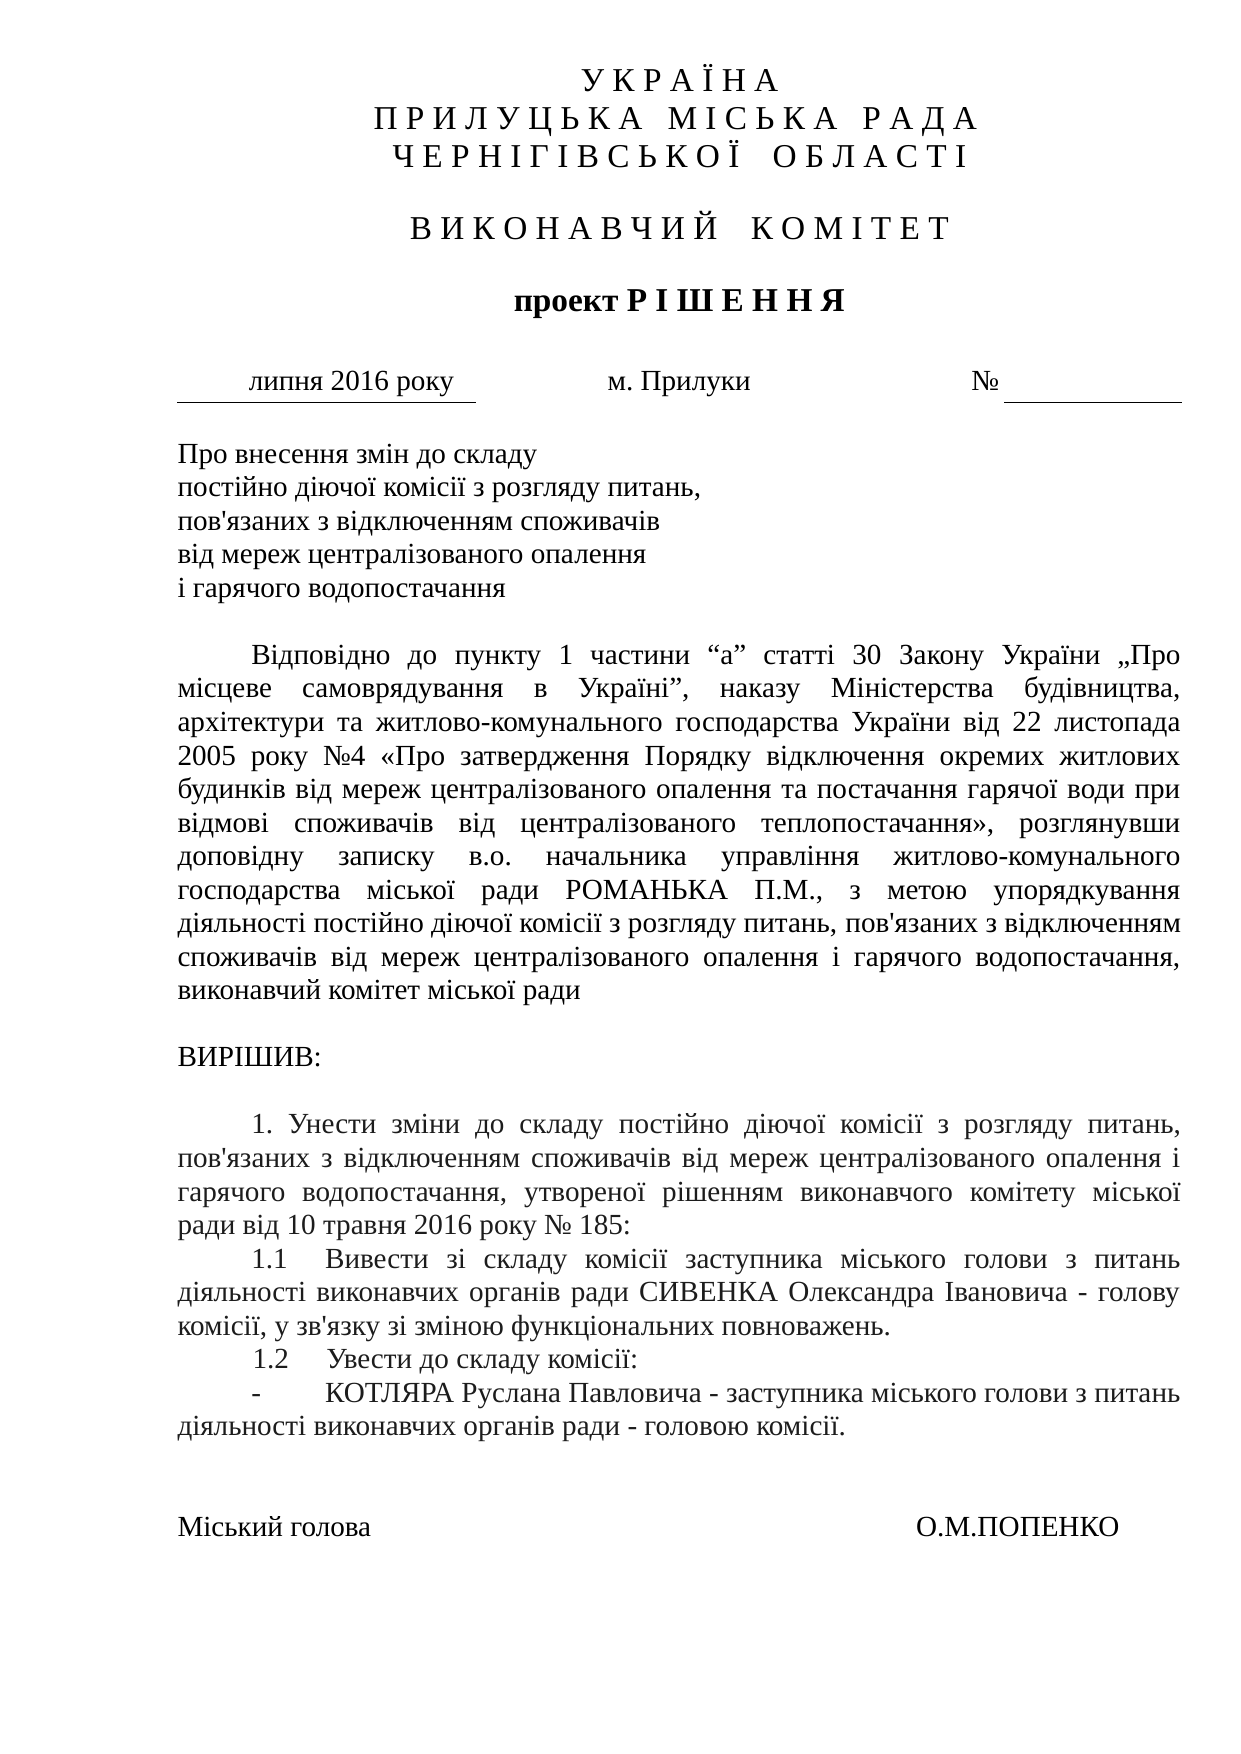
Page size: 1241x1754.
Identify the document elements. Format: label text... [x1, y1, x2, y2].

table_header № [789, 357, 1004, 402]
text Ч е р н і г і в с ь к о ї о б л а с т і [177, 137, 1181, 175]
text ВИРІШИВ: [177, 1039, 1181, 1073]
subtitle проект Р І Ш Е Н Н Я [177, 280, 1181, 319]
text Відповідно до пункту 1 частини “а” статті 30 Закону України „Про місцеве самоврядування в Україні”, наказу Міністерства будівництва, архітектури та житлово-комунального господарства України від 22 листопада 2005 року №4 «Про затвердження Порядку відключення окремих житлових будинків від мереж централізованого опалення та постачання гарячої води при відмові споживачів від централізованого теплопостачання», розглянувши доповідну записку в.о. начальника управління житлово-комунального господарства міської ради РОМАНЬКА П.М., з метою упорядкування діяльності постійно діючої комісії з розгляду питань, пов'язаних з відключенням споживачів від мереж централізованого опалення і гарячого водопостачання, виконавчий комітет міської ради [177, 637, 1181, 1006]
text 1.1 Вивести зі складу комісії заступника міського голови з питань діяльності виконавчих органів ради СИВЕНКА Олександра Івановича - голову комісії, у зв'язку зі зміною функціональних повноважень. [177, 1241, 1181, 1341]
table_header [1004, 357, 1182, 402]
text і гарячого водопостачання [177, 570, 1181, 603]
text 1. Унести зміни до складу постійно діючої комісії з розгляду питань, пов'язаних з відключенням споживачів від мереж централізованого опалення і гарячого водопостачання, утвореної рішенням виконавчого комітету міської ради від 10 травня 2016 року № 185: [177, 1107, 1181, 1241]
subtitle В И К О Н А В Ч И Й К О М І Т Е Т [177, 208, 1181, 247]
table_header [476, 357, 569, 402]
text Міський голова О.М.ПОПЕНКО [177, 1509, 1181, 1543]
text Про внесення змін до складу [177, 436, 1181, 469]
text - КОТЛЯРА Руслана Павловича - заступника міського голови з питань діяльності виконавчих органів ради - головою комісії. [177, 1375, 1181, 1442]
text постійно діючої комісії з розгляду питань, [177, 469, 1181, 503]
text пов'язаних з відключенням споживачів [177, 503, 1181, 536]
table_header липня 2016 року [177, 357, 476, 402]
subtitle У К Р А Ї Н А [177, 60, 1181, 98]
text від мереж централізованого опалення [177, 536, 1181, 570]
table_header м. Прилуки [569, 357, 789, 402]
list Увести до складу комісії: [252, 1341, 1181, 1375]
subtitle П р и л у ц ь к а м і с ь к а р а д а [177, 98, 1181, 137]
